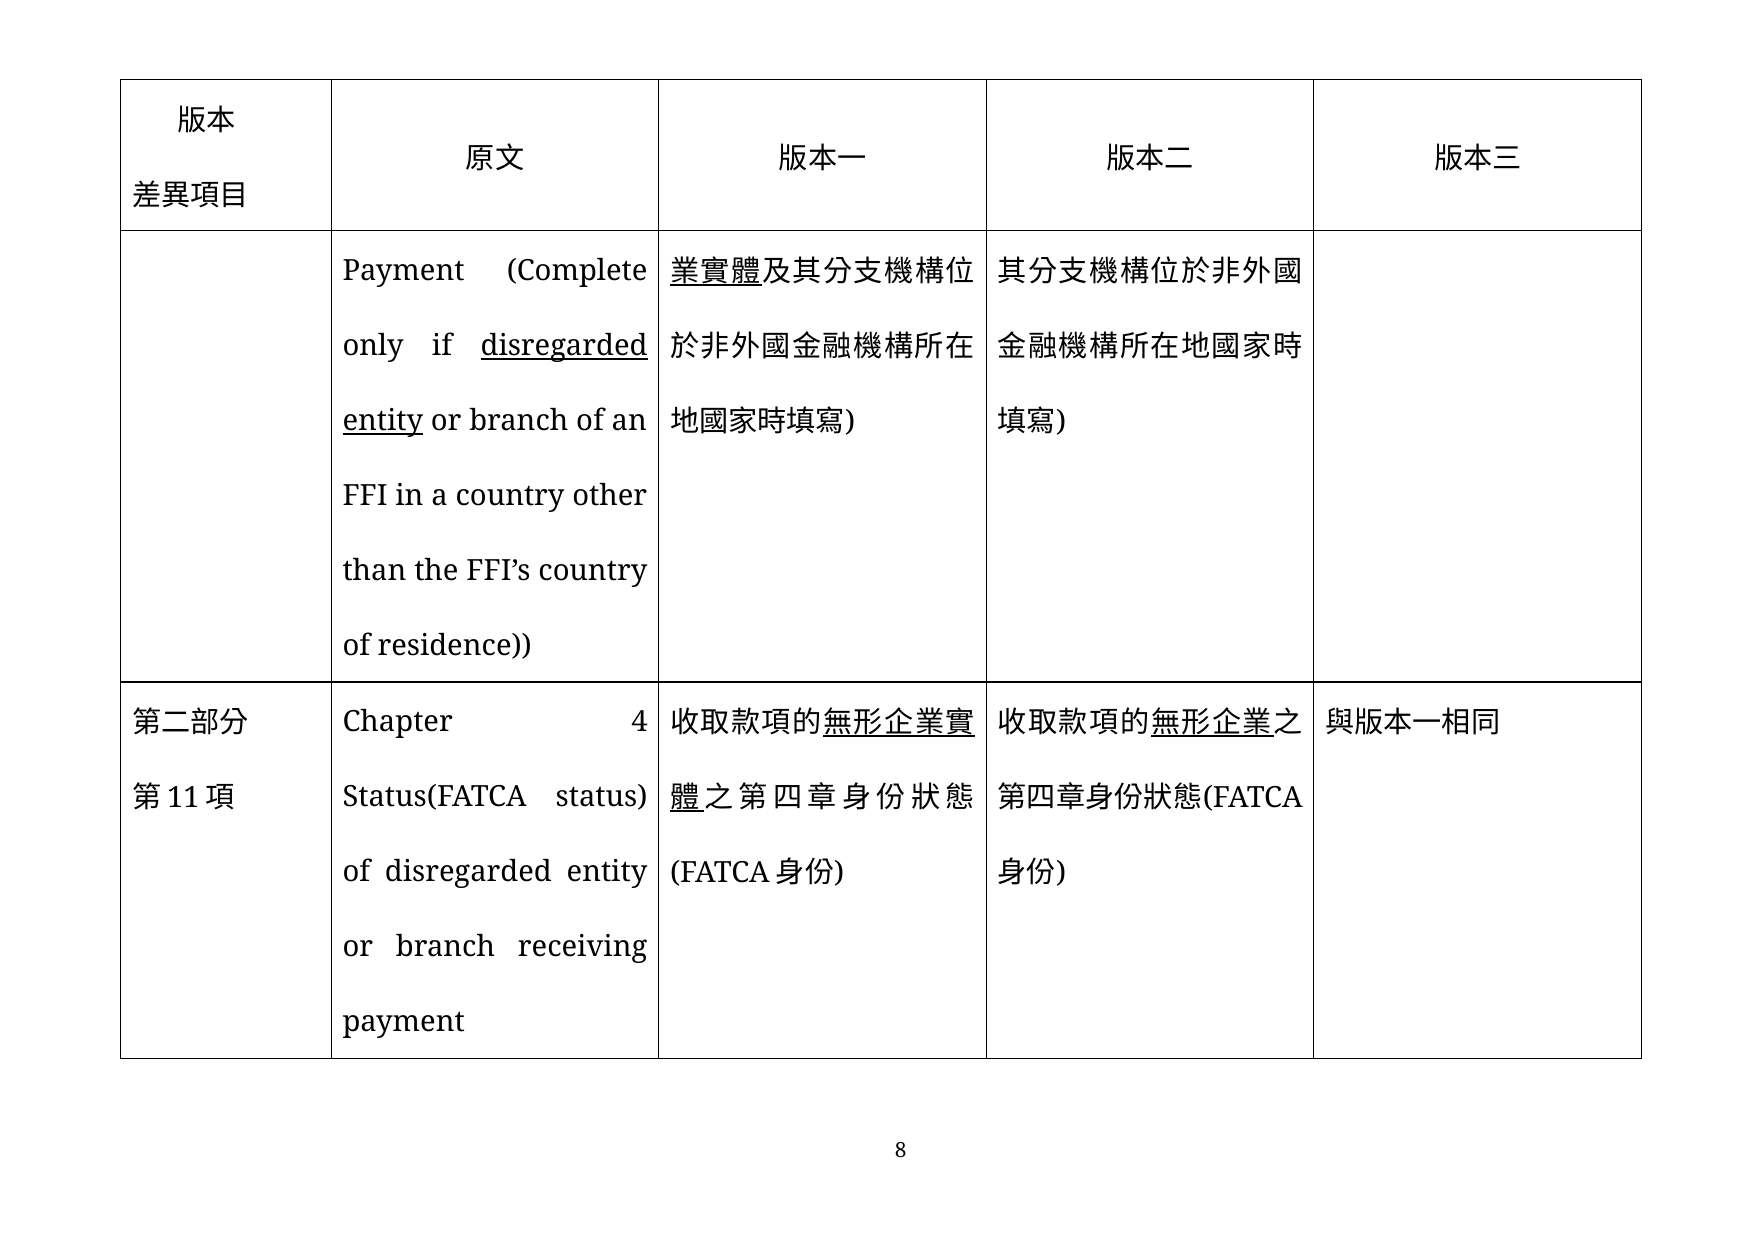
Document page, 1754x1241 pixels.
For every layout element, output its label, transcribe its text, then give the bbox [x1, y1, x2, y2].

table_header 版本 差異項目 [121, 80, 331, 230]
table_cell 收取款項的無形企業實體之第四章身份狀態(FATCA身份) [659, 683, 986, 1057]
table_cell 其分支機構位於非外國金融機構所在地國家時填寫) [987, 231, 1313, 681]
table_cell [121, 231, 331, 681]
table_cell Chapter 4 Status(FATCA status) of disregarded entity or branch receiving payment [332, 683, 658, 1057]
table_cell 業實體及其分支機構位於非外國金融機構所在地國家時填寫) [659, 231, 986, 681]
table_cell 第二部分 第11項 [121, 683, 331, 1057]
table_header 版本一 [659, 80, 986, 230]
table_cell 收取款項的無形企業之第四章身份狀態(FATCA身份) [987, 683, 1313, 1057]
table_cell 與版本一相同 [1314, 683, 1641, 1057]
table_cell [1314, 231, 1641, 681]
table_header 原文 [332, 80, 658, 230]
table_cell Payment (Complete only if disregarded entity or branch of an FFI in a country other than the FFI’s country of residence)) [332, 231, 658, 681]
table_header 版本二 [987, 80, 1313, 230]
table_header 版本三 [1314, 80, 1641, 230]
